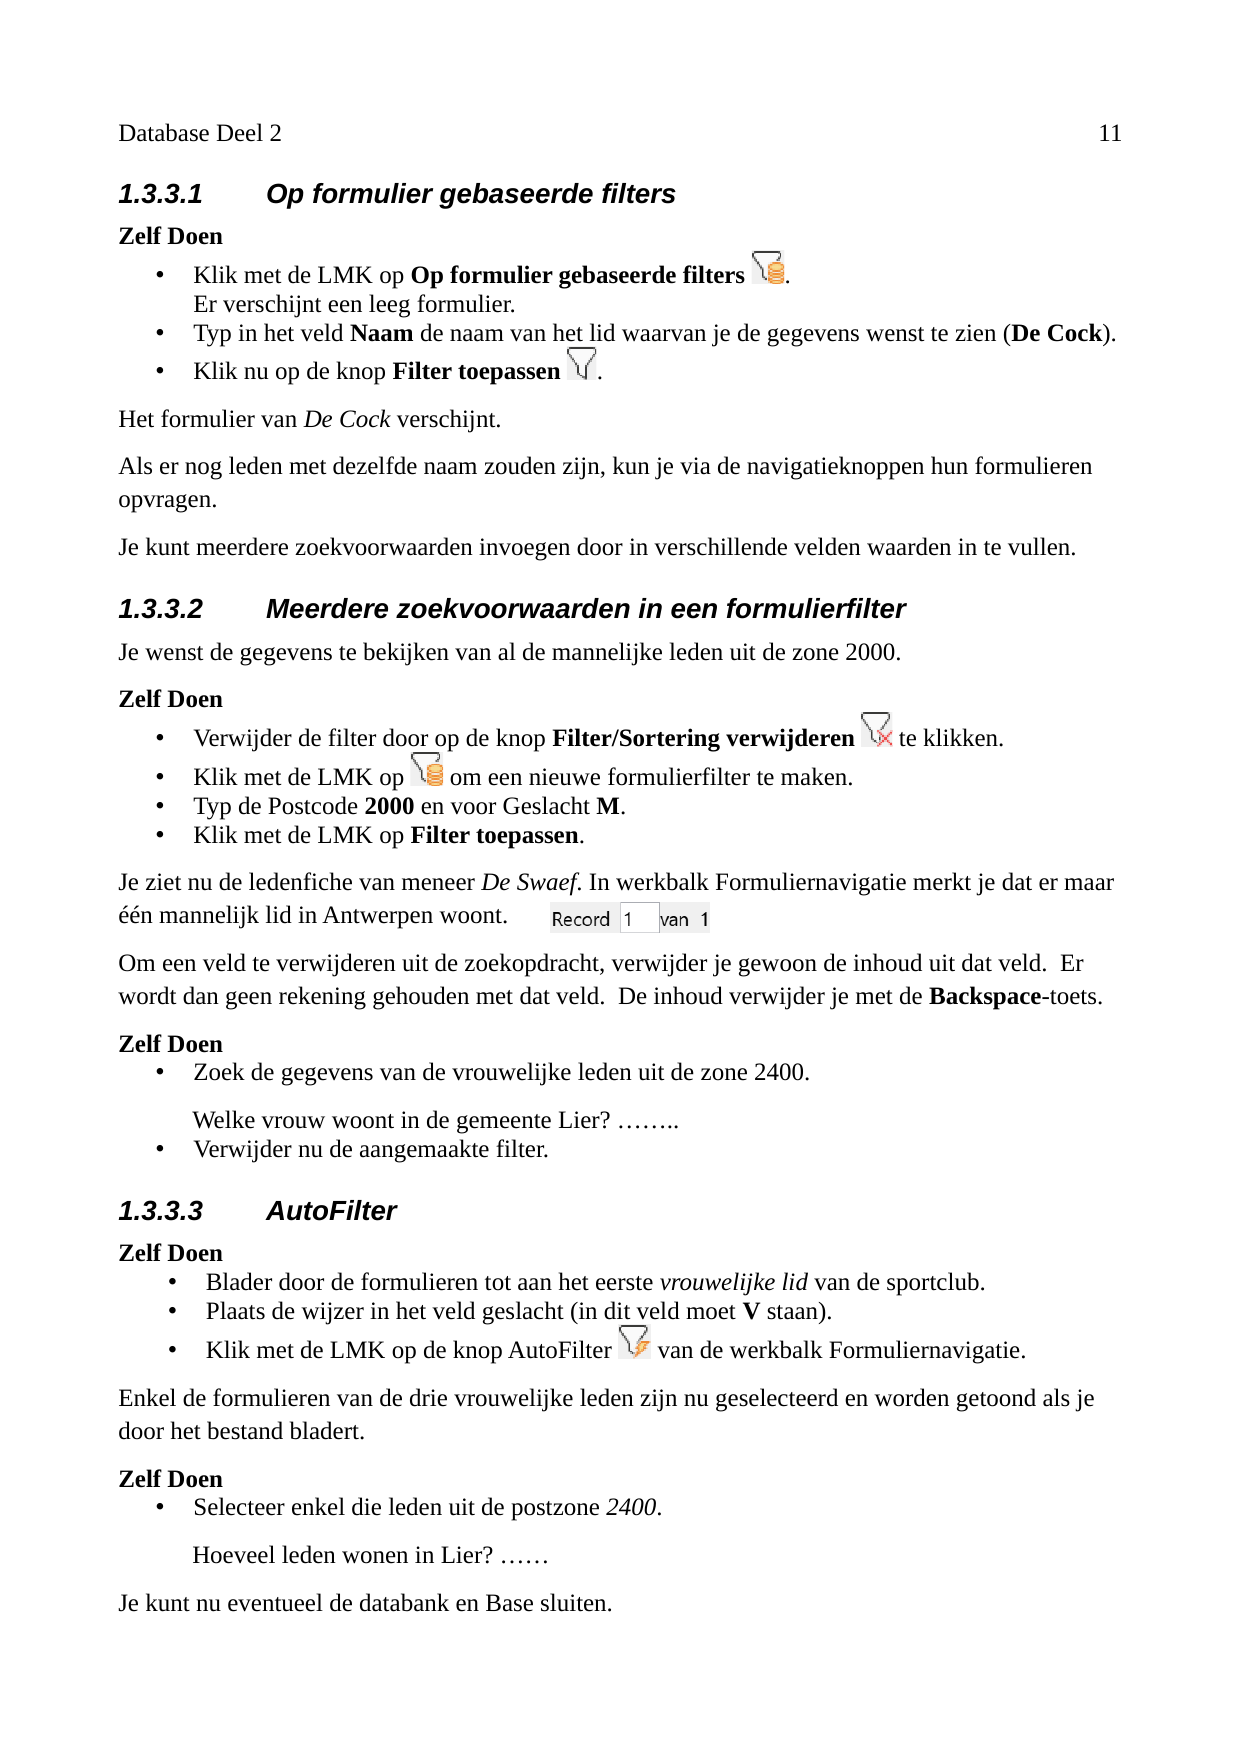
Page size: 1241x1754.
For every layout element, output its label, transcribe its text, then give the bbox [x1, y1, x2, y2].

text Je wenst de gegevens te bekijken van al de mannelijke leden uit de zone 2000. [118, 637, 1122, 665]
text Zelf Doen [118, 1029, 1122, 1057]
subtitle Op formulier gebaseerde filters [118, 177, 1122, 209]
list Klik met de LMK op om een nieuwe formulierfilter te maken. [156, 752, 1122, 791]
text Zelf Doen [118, 1464, 1122, 1492]
list Selecteer enkel die leden uit de postzone 2400. [156, 1492, 1122, 1521]
picture [751, 250, 785, 284]
picture [618, 1324, 651, 1359]
text Om een veld te verwijderen uit de zoekopdracht, verwijder je gewoon de inhoud uit dat veld. Er wordt dan geen rekening gehouden met dat veld. De inhoud verwijder je met de Backspace-toets. [118, 948, 1122, 1010]
list Klik met de LMK op Filter toepassen. [156, 820, 1122, 848]
text Zelf Doen [118, 221, 1122, 250]
picture [550, 902, 710, 933]
text Zelf Doen [118, 684, 1122, 713]
text Je ziet nu de ledenfiche van meneer De Swaef. In werkbalk Formuliernavigatie merkt je dat er maar één mannelijk lid in Antwerpen woont. [118, 867, 1122, 929]
subtitle Meerdere zoekvoorwaarden in een formulierfilter [118, 592, 1122, 624]
picture [861, 712, 893, 747]
list Verwijder nu de aangemaakte filter. [156, 1134, 1122, 1162]
text Hoeveel leden wonen in Lier? …… [118, 1540, 1122, 1569]
text Zelf Doen [118, 1238, 1122, 1267]
list Klik met de LMK op de knop AutoFilter van de werkbalk Formuliernavigatie. [168, 1324, 1122, 1364]
list Verwijder de filter door op de knop Filter/Sortering verwijderen te klikken. [156, 713, 1122, 752]
text Het formulier van De Cock verschijnt. [118, 404, 1122, 433]
text Je kunt meerdere zoekvoorwaarden invoegen door in verschillende velden waarden in te vullen. [118, 532, 1122, 561]
list Typ in het veld Naam de naam van het lid waarvan je de gegevens wenst te zien (De Cock). [156, 318, 1122, 347]
list Typ de Postcode 2000 en voor Geslacht M. [156, 791, 1122, 820]
list Klik nu op de knop Filter toepassen . [156, 347, 1122, 385]
list Zoek de gegevens van de vrouwelijke leden uit de zone 2400. [156, 1057, 1122, 1086]
picture [566, 346, 597, 380]
text Welke vrouw woont in de gemeente Lier? …….. [118, 1105, 1122, 1134]
text Je kunt nu eventueel de databank en Base sluiten. [118, 1588, 1122, 1616]
list Klik met de LMK op Op formulier gebaseerde filters . Er verschijnt een leeg formulier. [156, 250, 1122, 318]
picture [410, 752, 444, 786]
text Als er nog leden met dezelfde naam zouden zijn, kun je via de navigatieknoppen hun formulieren opvragen. [118, 451, 1122, 513]
list Blader door de formulieren tot aan het eerste vrouwelijke lid van de sportclub. [168, 1267, 1122, 1296]
list Plaats de wijzer in het veld geslacht (in dit veld moet V staan). [168, 1296, 1122, 1324]
text Enkel de formulieren van de drie vrouwelijke leden zijn nu geselecteerd en worden getoond als je door het bestand bladert. [118, 1383, 1122, 1445]
subtitle AutoFilter [118, 1194, 1122, 1226]
